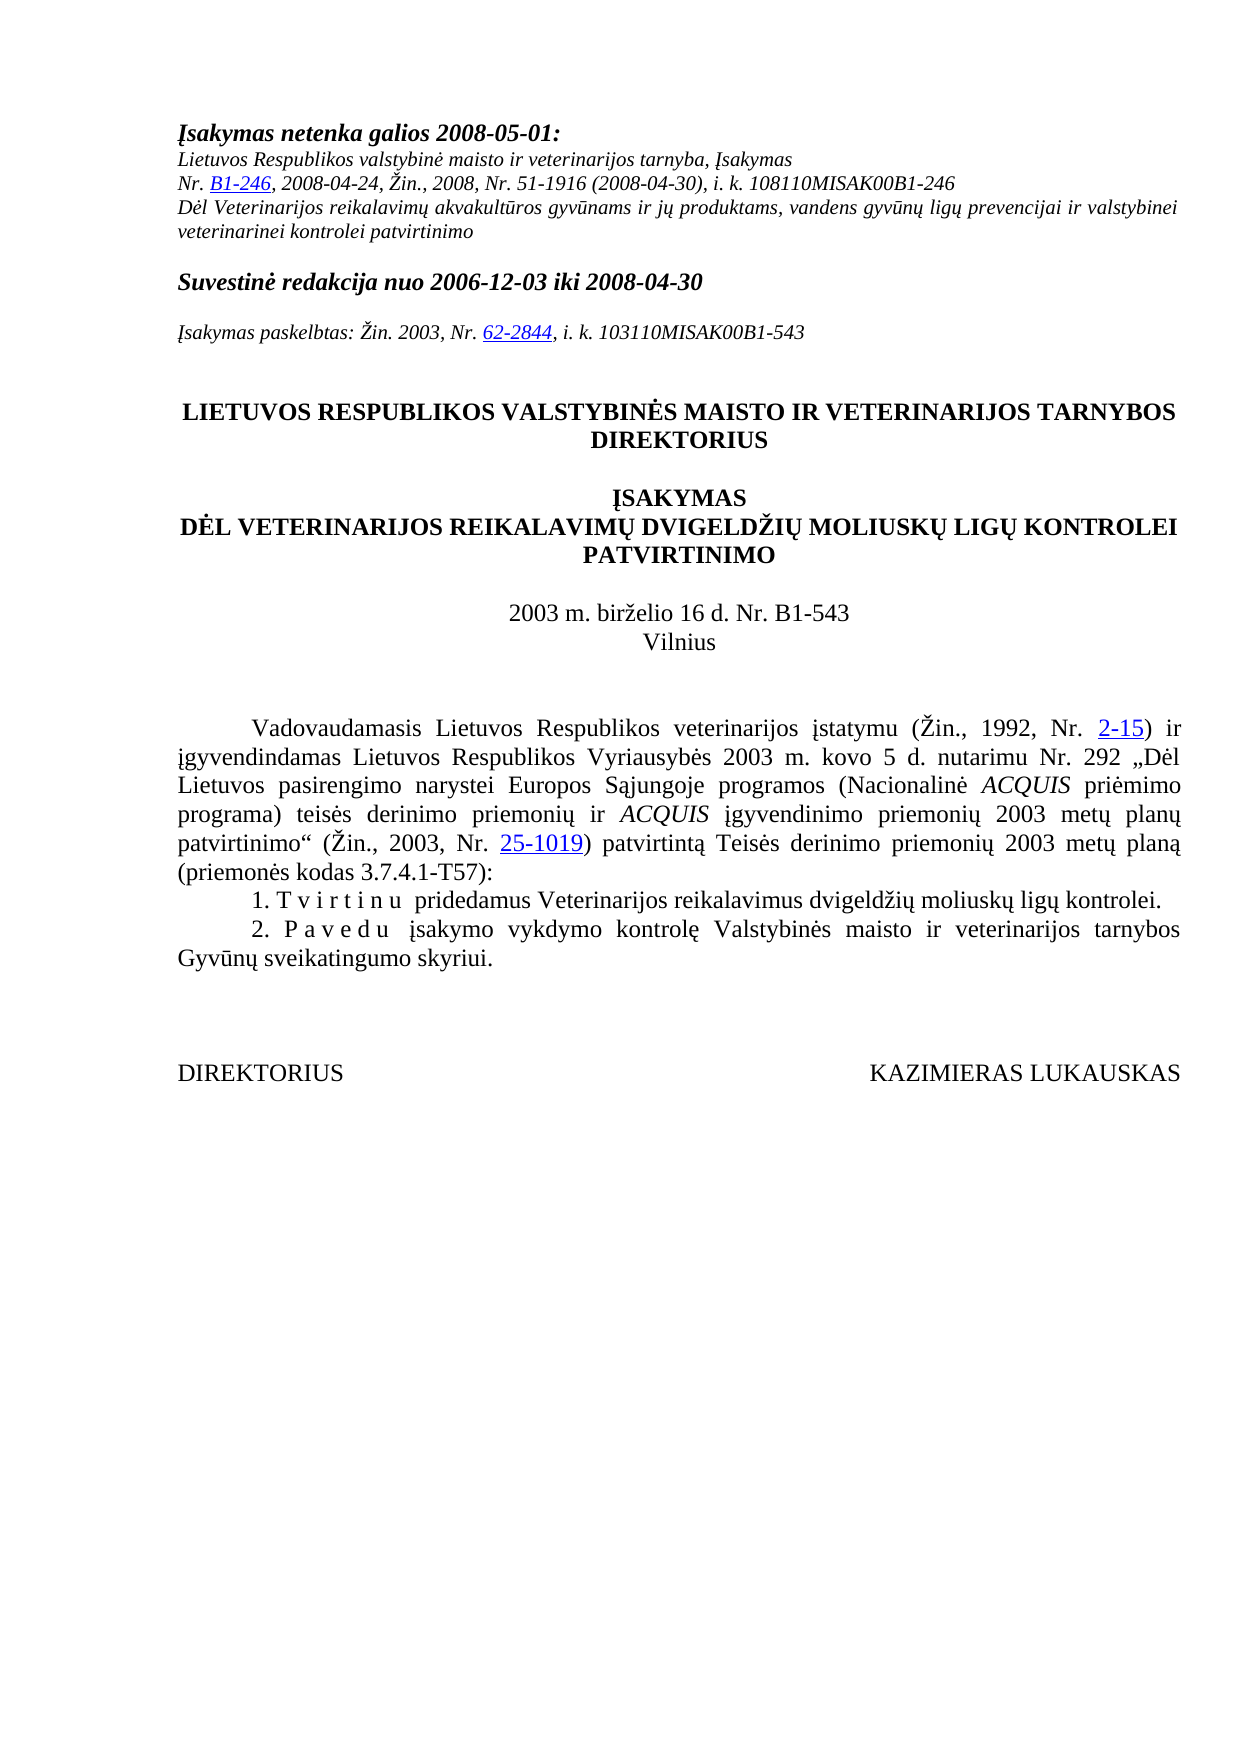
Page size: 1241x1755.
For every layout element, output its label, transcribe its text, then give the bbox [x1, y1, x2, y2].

text DIREKTORIUS KAZIMIERAS LUKAUSKAS [177, 1058, 1181, 1087]
text 1. Tvirtinu pridedamus Veterinarijos reikalavimus dvigeldžių moliuskų ligų kontrolei. [177, 886, 1181, 914]
text Vilnius [177, 627, 1181, 656]
text LIETUVOS RESPUBLIKOS VALSTYBINĖS MAISTO IR VETERINARIJOS TARNYBOS DIREKTORIUS [177, 397, 1181, 454]
text Įsakymas netenka galios 2008-05-01: [177, 118, 1181, 147]
text Suvestinė redakcija nuo 2006-12-03 iki 2008-04-30 [177, 267, 1181, 296]
text ĮSAKYMAS [177, 483, 1181, 512]
text Nr. B1-246, 2008-04-24, Žin., 2008, Nr. 51-1916 (2008-04-30), i. k. 108110MISAK00B1-246 [177, 171, 1181, 195]
text Dėl Veterinarijos reikalavimų akvakultūros gyvūnams ir jų produktams, vandens gyvūnų ligų prevencijai ir valstybinei veterinarinei kontrolei patvirtinimo [177, 195, 1181, 243]
text DĖL VETERINARIJOS REIKALAVIMŲ DVIGELDŽIŲ MOLIUSKŲ LIGŲ KONTROLEI PATVIRTINIMO [177, 512, 1181, 569]
text Lietuvos Respublikos valstybinė maisto ir veterinarijos tarnyba, Įsakymas [177, 147, 1181, 171]
text 2. Pavedu įsakymo vykdymo kontrolę Valstybinės maisto ir veterinarijos tarnybos Gyvūnų sveikatingumo skyriui. [177, 914, 1181, 972]
text 2003 m. birželio 16 d. Nr. B1-543 [177, 598, 1181, 627]
text Vadovaudamasis Lietuvos Respublikos veterinarijos įstatymu (Žin., 1992, Nr. 2-15) ir įgyvendindamas Lietuvos Respublikos Vyriausybės 2003 m. kovo 5 d. nutarimu Nr. 292 „Dėl Lietuvos pasirengimo narystei Europos Sąjungoje programos (Nacionalinė ACQUIS priėmimo programa) teisės derinimo priemonių ir ACQUIS įgyvendinimo priemonių 2003 metų planų patvirtinimo“ (Žin., 2003, Nr. 25-1019) patvirtintą Teisės derinimo priemonių 2003 metų planą (priemonės kodas 3.7.4.1-T57): [177, 713, 1181, 886]
text Įsakymas paskelbtas: Žin. 2003, Nr. 62-2844, i. k. 103110MISAK00B1-543 [177, 320, 1181, 344]
